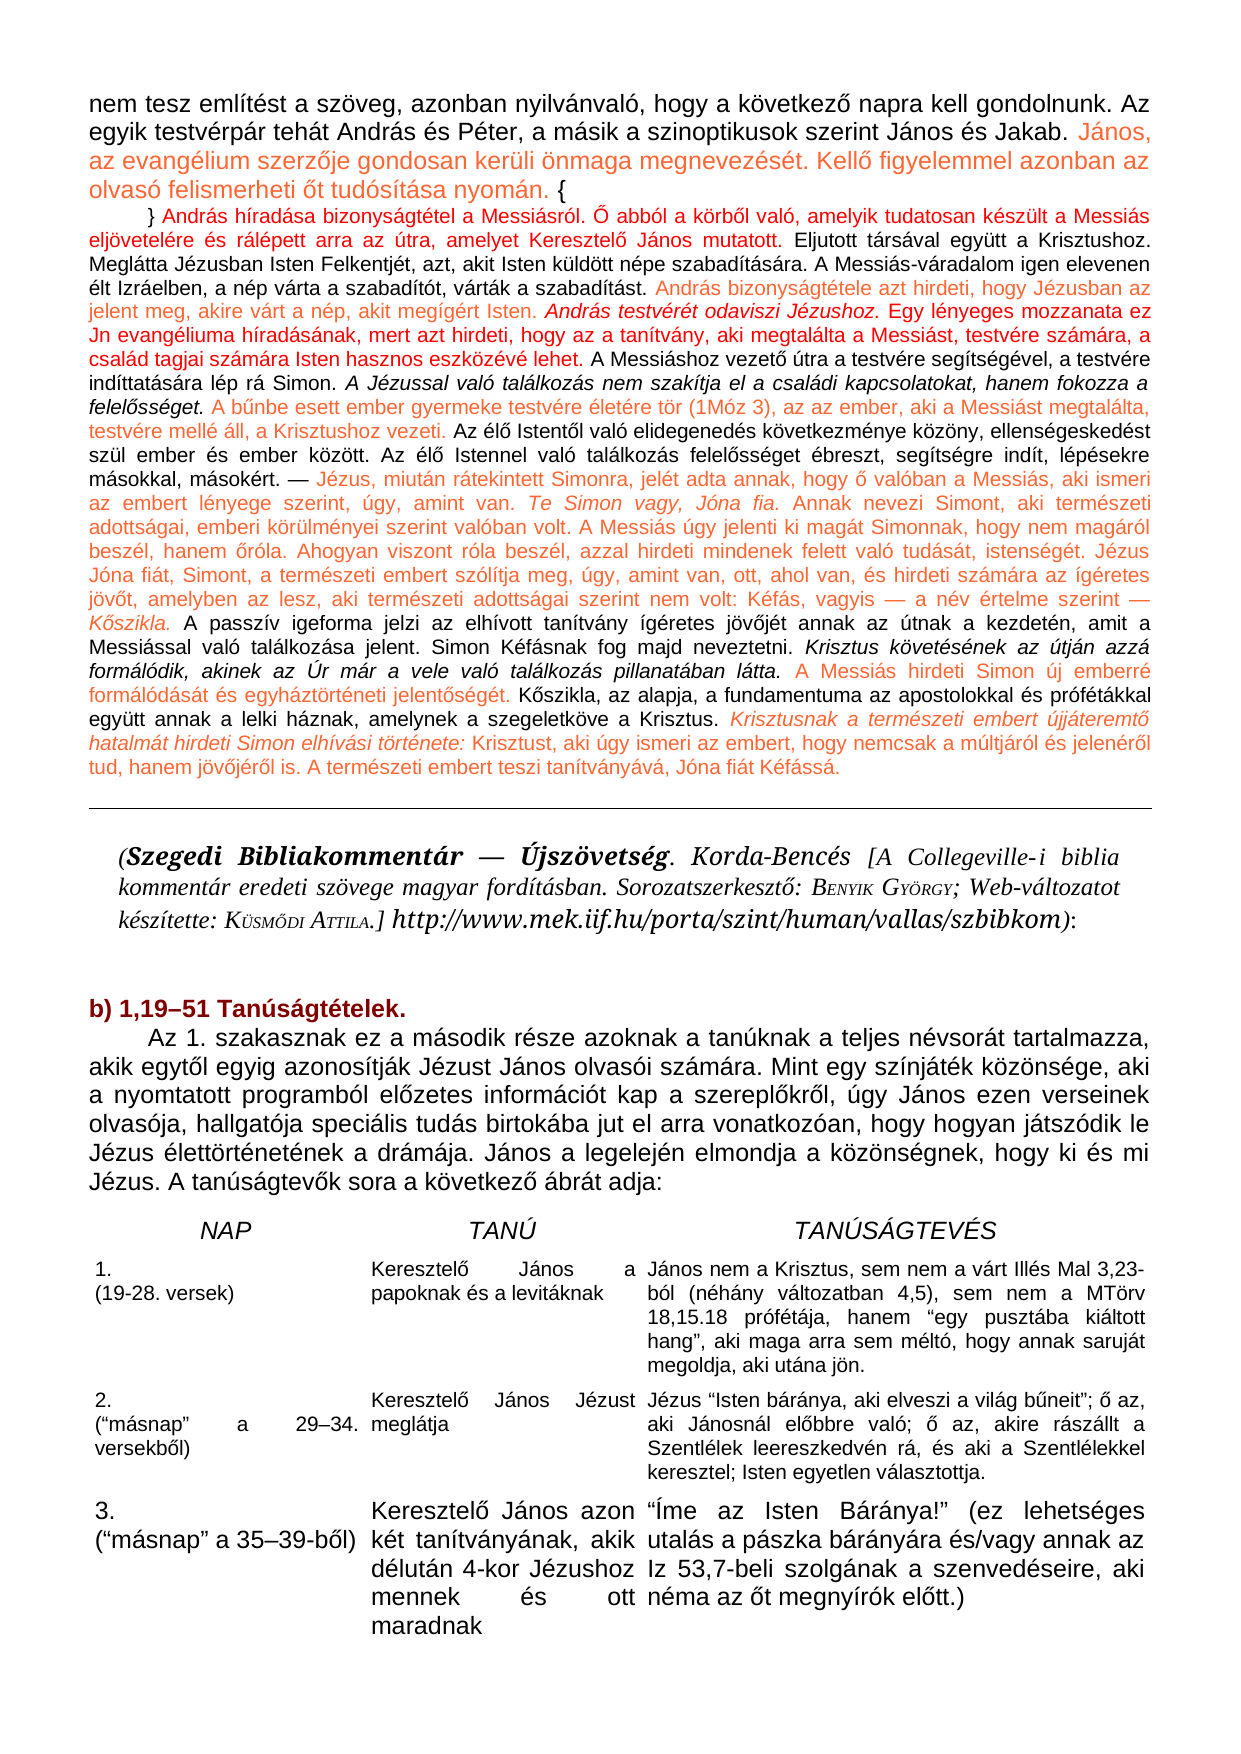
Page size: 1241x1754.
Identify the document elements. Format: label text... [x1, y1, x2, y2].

text nem tesz említést a szöveg, azonban nyilvánvaló, hogy a következő napra kell gondolnunk. Az egyik testvérpár tehát András és Péter, a másik a szinoptikusok szerint János és Jakab. János, az evangélium szerzője gondosan kerüli önmaga megnevezését. Kellő figyelemmel azonban az olvasó felismerheti őt tudósítása nyomán. { [88, 88, 1152, 203]
table_header TANÚ [365, 1210, 641, 1251]
text } András híradása bizonyságtétel a Messiásról. Ő abból a körből való, amelyik tudatosan készült a Messiás eljövetelére és rálépett arra az útra, amelyet Keresztelő János mutatott. Eljutott társával együtt a Krisztushoz. Meglátta Jézusban Isten Felkentjét, azt, akit Isten küldött népe szabadítására. A Messiás-váradalom igen elevenen élt Izráelben, a nép várta a szabadítót, várták a szabadítást. András bizonyságtétele azt hirdeti, hogy Jézusban az jelent meg, akire várt a nép, akit megígért Isten. András testvérét odaviszi Jézushoz. Egy lényeges mozzanata ez Jn evangéliuma híradásának, mert azt hirdeti, hogy az a tanítvány, aki megtalálta a Messiást, testvére számára, a család tagjai számára Isten hasznos eszközévé lehet. A Messiáshoz vezető útra a testvére segítségével, a testvére indíttatására lép rá Simon. A Jézussal való találkozás nem szakítja el a családi kapcsolatokat, hanem fokozza a felelősséget. A bűnbe esett ember gyermeke testvére életére tör (1Móz 3), az az ember, aki a Messiást megtalálta, testvére mellé áll, a Krisztushoz vezeti. Az élő Istentől való elidegenedés következménye közöny, ellenségeskedést szül ember és ember között. Az élő Istennel való találkozás felelősséget ébreszt, segítségre indít, lépésekre másokkal, másokért. — Jézus, miután rátekintett Simonra, jelét adta annak, hogy ő valóban a Messiás, aki ismeri az embert lényege szerint, úgy, amint van. Te Simon vagy, Jóna fia. Annak nevezi Simont, aki természeti adottságai, emberi körülményei szerint valóban volt. A Messiás úgy jelenti ki magát Simonnak, hogy nem magáról beszél, hanem őróla. Ahogyan viszont róla beszél, azzal hirdeti mindenek felett való tudását, istenségét. Jézus Jóna fiát, Simont, a természeti embert szólítja meg, úgy, amint van, ott, ahol van, és hirdeti számára az ígéretes jövőt, amelyben az lesz, aki természeti adottságai szerint nem volt: Kéfás, vagyis — a név értelme szerint — Kőszikla. A passzív igeforma jelzi az elhívott tanítvány ígéretes jövőjét annak az útnak a kezdetén, amit a Messiással való találkozása jelent. Simon Kéfásnak fog majd neveztetni. Krisztus követésének az útján azzá formálódik, akinek az Úr már a vele való találkozás pillanatában látta. A Messiás hirdeti Simon új emberré formálódását és egyháztörténeti jelentőségét. Kőszikla, az alapja, a fundamentuma az apostolokkal és prófétákkal együtt annak a lelki háznak, amelynek a szegeletköve a Krisztus. Krisztusnak a természeti embert újjáteremtő hatalmát hirdeti Simon elhívási története: Krisztust, aki úgy ismeri az embert, hogy nemcsak a múltjáról és jelenéről tud, hanem jövőjéről is. A természeti embert teszi tanítványává, Jóna fiát Kéfássá. [88, 203, 1152, 778]
table_cell 2. (“másnap” a 29–34. versekből) [89, 1383, 365, 1490]
table_cell 3. (“másnap” a 35–39-ből) [89, 1490, 365, 1646]
table_header TANÚSÁGTEVÉS [641, 1210, 1152, 1251]
table_cell János nem a Krisztus, sem nem a várt Illés Mal 3,23-ból (néhány változatban 4,5), sem nem a MTörv 18,15.18 prófétája, hanem “egy pusztába kiáltott hang”, aki maga arra sem méltó, hogy annak saruját megoldja, aki utána jön. [641, 1251, 1152, 1382]
table_cell Keresztelő János azon két tanítványának, akik délután 4-kor Jézushoz mennek és ott maradnak [365, 1490, 641, 1646]
table_header NAP [89, 1210, 365, 1251]
table_cell Jézus “Isten báránya, aki elveszi a világ bűneit”; ő az, aki Jánosnál előbbre való; ő az, akire rászállt a Szentlélek leereszkedvén rá, és aki a Szentlélekkel keresztel; Isten egyetlen választottja. [641, 1383, 1152, 1490]
table_cell Keresztelő János Jézust meglátja [365, 1383, 641, 1490]
table_cell Keresztelő János a papoknak és a levitáknak [365, 1251, 641, 1382]
text Az 1. szakasznak ez a második része azoknak a tanúknak a teljes névsorát tartalmazza, akik egytől egyig azonosítják Jézust János olvasói számára. Mint egy színjáték közönsége, aki a nyomtatott programból előzetes információt kap a szereplőkről, úgy János ezen verseinek olvasója, hallgatója speciális tudás birtokába jut el arra vonatkozóan, hogy hogyan játszódik le Jézus élettörténetének a drámája. János a legelején elmondja a közönségnek, hogy ki és mi Jézus. A tanúságtevők sora a következő ábrát adja: [88, 1023, 1152, 1195]
table_cell 1. (19-28. versek) [89, 1251, 365, 1382]
text b) 1,19–51 Tanúságtételek. [88, 994, 1152, 1023]
text (Szegedi Bibliakommentár ― Újszövetség. Korda-Bencés [A Collegeville‑i biblia kommentár eredeti szövege magyar fordításban. Sorozatszerkesztő: Benyik György; Web-változatot készítette: Küsmődi Attila.] http://www.mek.iif.hu/porta/szint/human/vallas/szbibkom): [88, 809, 1152, 965]
table_cell “Íme az Isten Báránya!” (ez lehetséges utalás a pászka bárányára és/vagy annak az Iz 53,7-beli szolgának a szenvedéseire, aki néma az őt megnyírók előtt.) [641, 1490, 1152, 1646]
